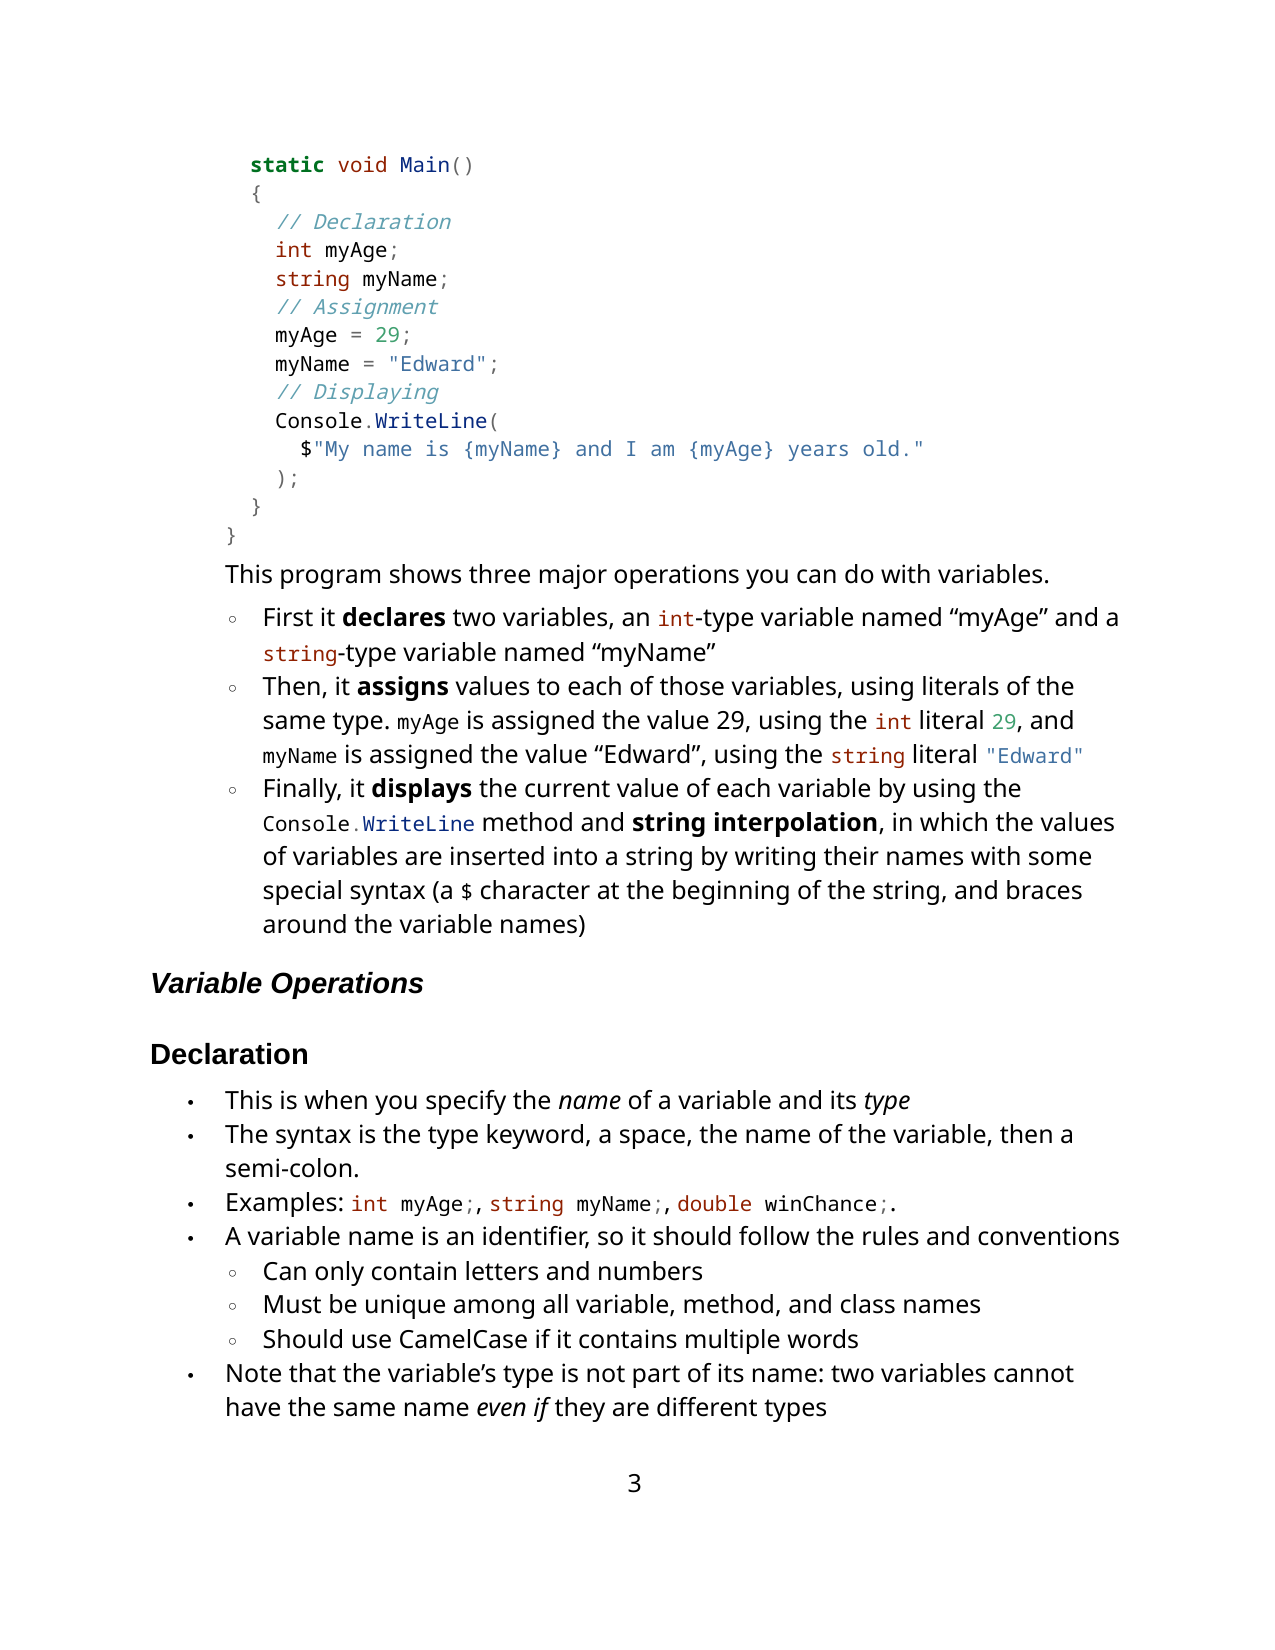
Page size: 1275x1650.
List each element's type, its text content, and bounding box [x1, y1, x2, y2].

list // Assignment [187, 292, 1125, 321]
subtitle Variable Operations [150, 966, 1125, 999]
list // Declaration [187, 207, 1125, 235]
list myAge = 29; [187, 321, 1125, 349]
list } [187, 520, 1125, 548]
list This is when you specify the name of a variable and its type [187, 1083, 1125, 1117]
list } [187, 491, 1125, 520]
list myName = "Edward"; [187, 349, 1125, 377]
list Examples: int myAge;, string myName;, double winChance;. [187, 1185, 1125, 1219]
list string myName; [187, 264, 1125, 292]
list Can only contain letters and numbers [225, 1253, 1125, 1287]
list This program shows three major operations you can do with variables. [187, 557, 1125, 591]
list $"My name is {myName} and I am {myAge} years old." [187, 434, 1125, 463]
list Then, it assigns values to each of those variables, using literals of the same type. myAge is assigned the value 29, using the int literal 29, and myName is assigned the value “Edward”, using the string literal "Edward" [225, 668, 1125, 770]
list // Displaying [187, 377, 1125, 406]
list Console.WriteLine( [187, 406, 1125, 434]
list First it declares two variables, an int-type variable named “myAge” and a string-type variable named “myName” [225, 600, 1125, 668]
list Note that the variable’s type is not part of its name: two variables cannot have the same name even if they are different types [187, 1355, 1125, 1423]
list static void Main() [187, 150, 1125, 178]
list Must be unique among all variable, method, and class names [225, 1287, 1125, 1321]
list The syntax is the type keyword, a space, the name of the variable, then a semi-colon. [187, 1117, 1125, 1185]
subtitle Declaration [150, 1037, 1125, 1070]
list A variable name is an identifier, so it should follow the rules and conventions [187, 1219, 1125, 1253]
list Should use CamelCase if it contains multiple words [225, 1321, 1125, 1355]
list int myAge; [187, 235, 1125, 264]
list ); [187, 463, 1125, 491]
list Finally, it displays the current value of each variable by using the Console.WriteLine method and string interpolation, in which the values of variables are inserted into a string by writing their names with some special syntax (a $ character at the beginning of the string, and braces around the variable names) [225, 770, 1125, 941]
list { [187, 178, 1125, 207]
